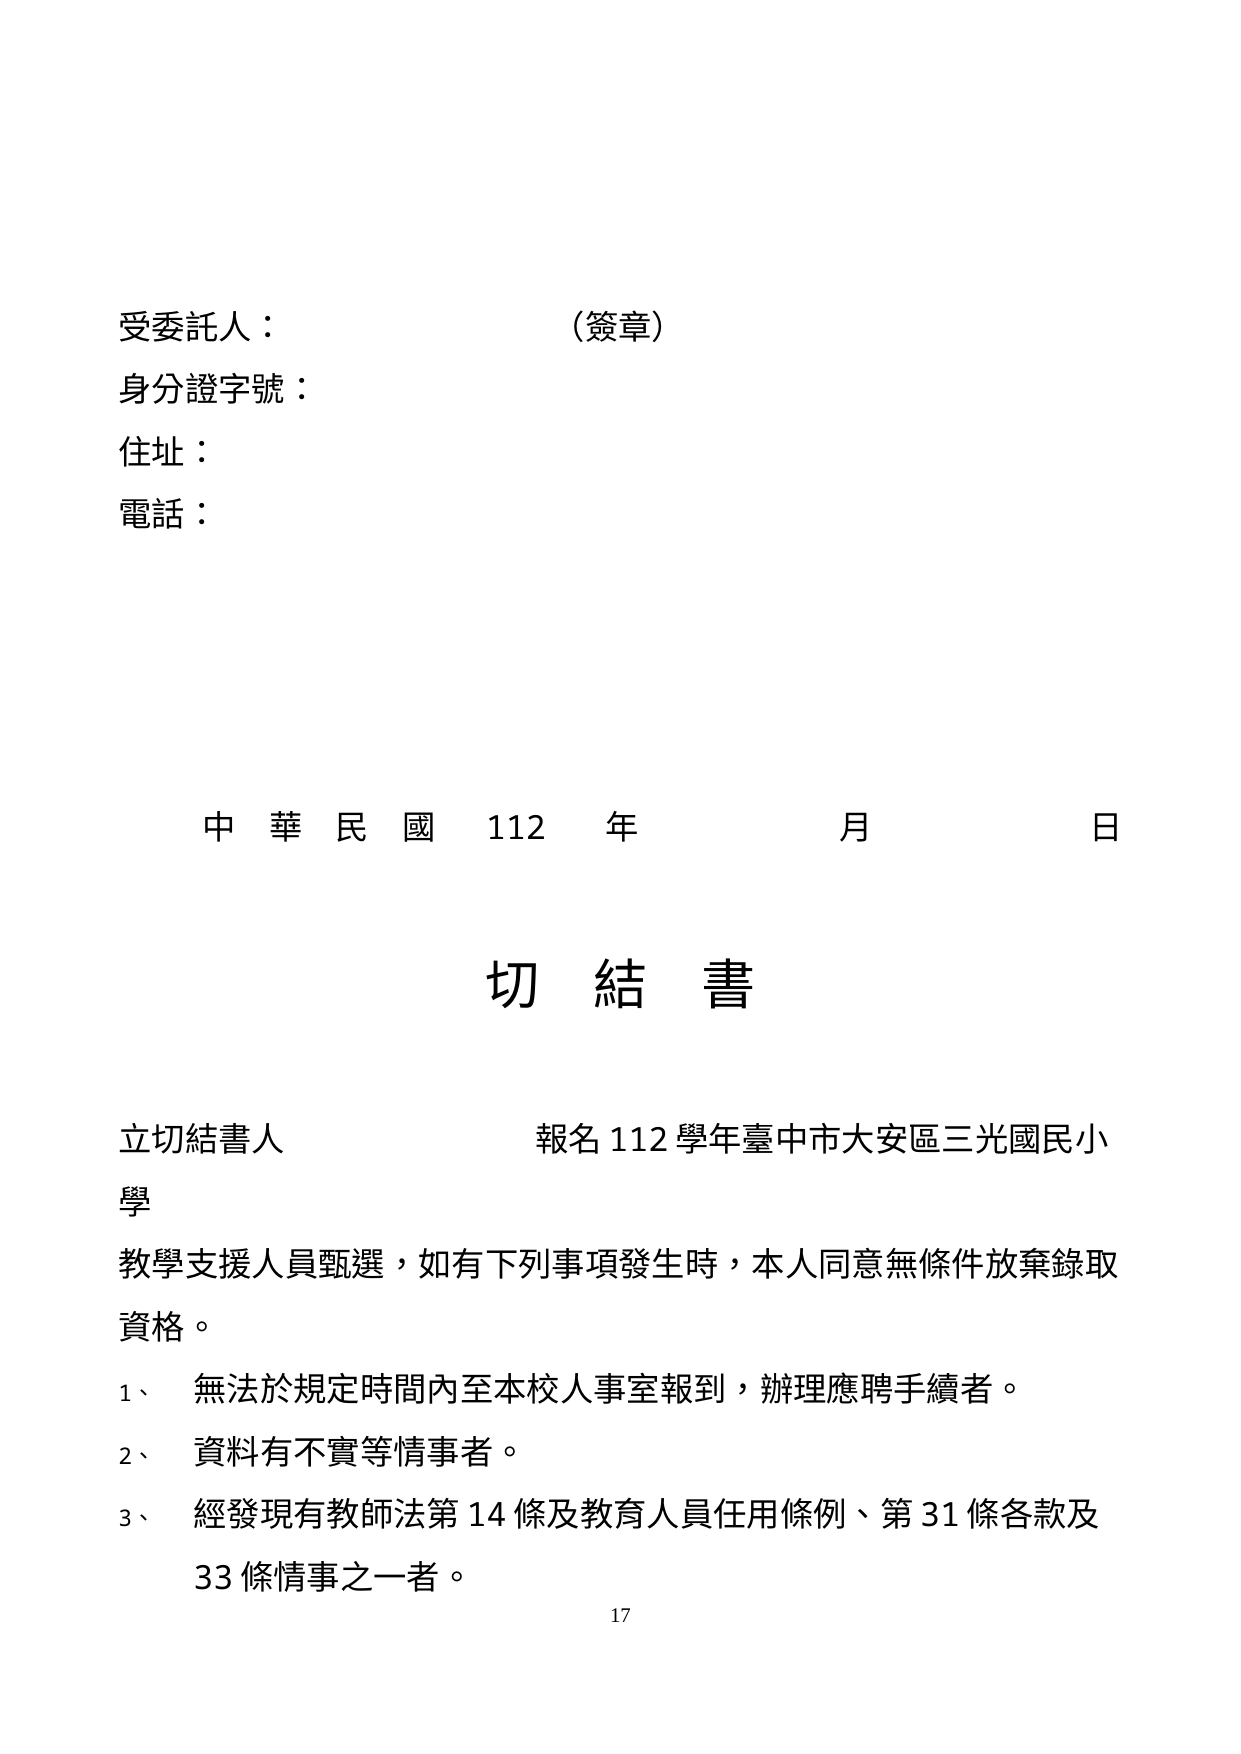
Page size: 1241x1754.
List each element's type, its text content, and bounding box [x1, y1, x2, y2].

text 教學支援人員甄選，如有下列事項發生時，本人同意無條件放棄錄取資格。 [118, 1221, 1122, 1346]
text 立切結書人 報名112學年臺中市大安區三光國民小學 [118, 1096, 1122, 1221]
text 中 華 民 國 112 年 月 日 [118, 783, 1122, 846]
text 電話： [118, 471, 1122, 533]
text 切 結 書 [118, 908, 1122, 1033]
list 資料有不實等情事者。 [118, 1408, 1122, 1471]
text 住址： [118, 408, 1122, 471]
list 無法於規定時間內至本校人事室報到，辦理應聘手續者。 [118, 1346, 1122, 1408]
list 經發現有教師法第14條及教育人員任用條例、第31條各款及33條情事之一者。 [118, 1471, 1122, 1596]
text 身分證字號： [118, 346, 1122, 408]
text 受委託人： （簽章） [118, 283, 1122, 346]
